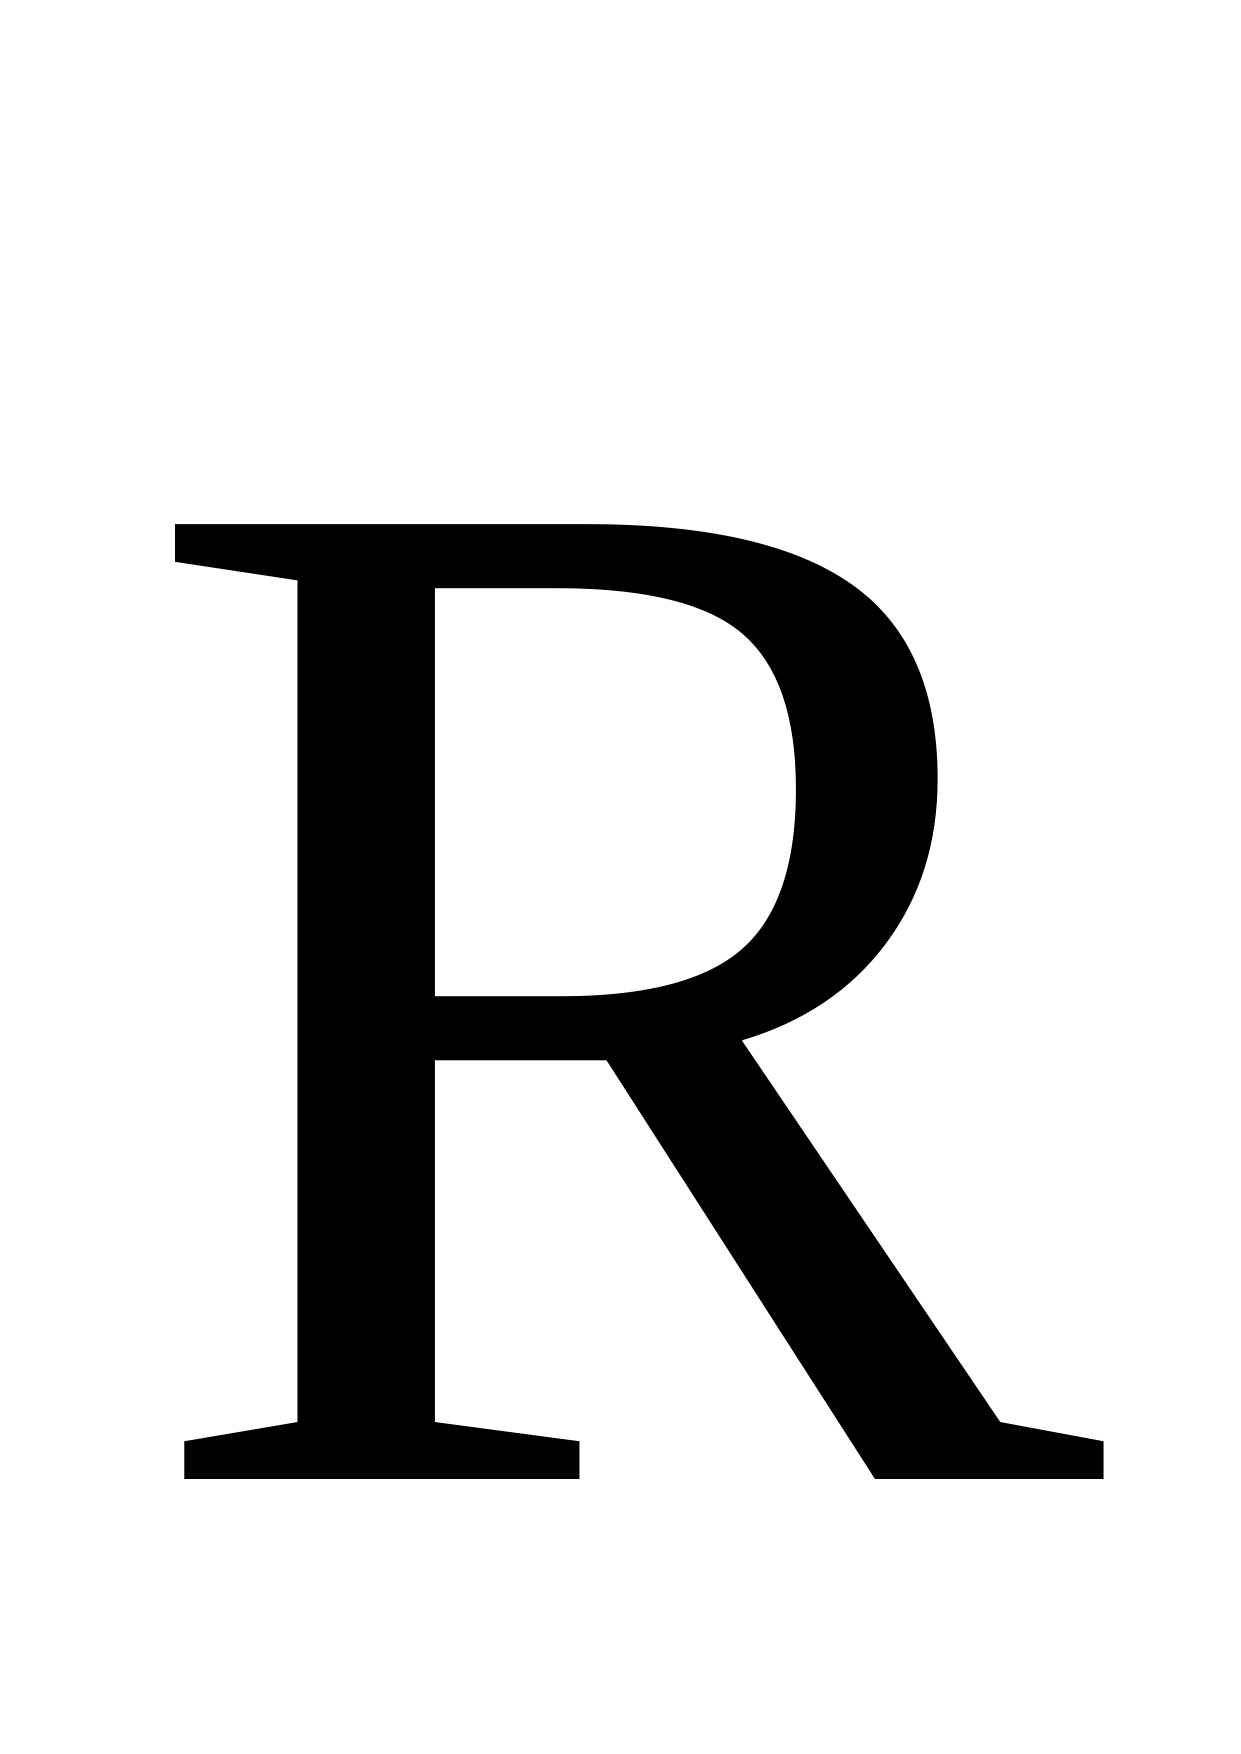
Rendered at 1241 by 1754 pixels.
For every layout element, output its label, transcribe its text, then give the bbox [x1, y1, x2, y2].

text R [118, 118, 1122, 1636]
